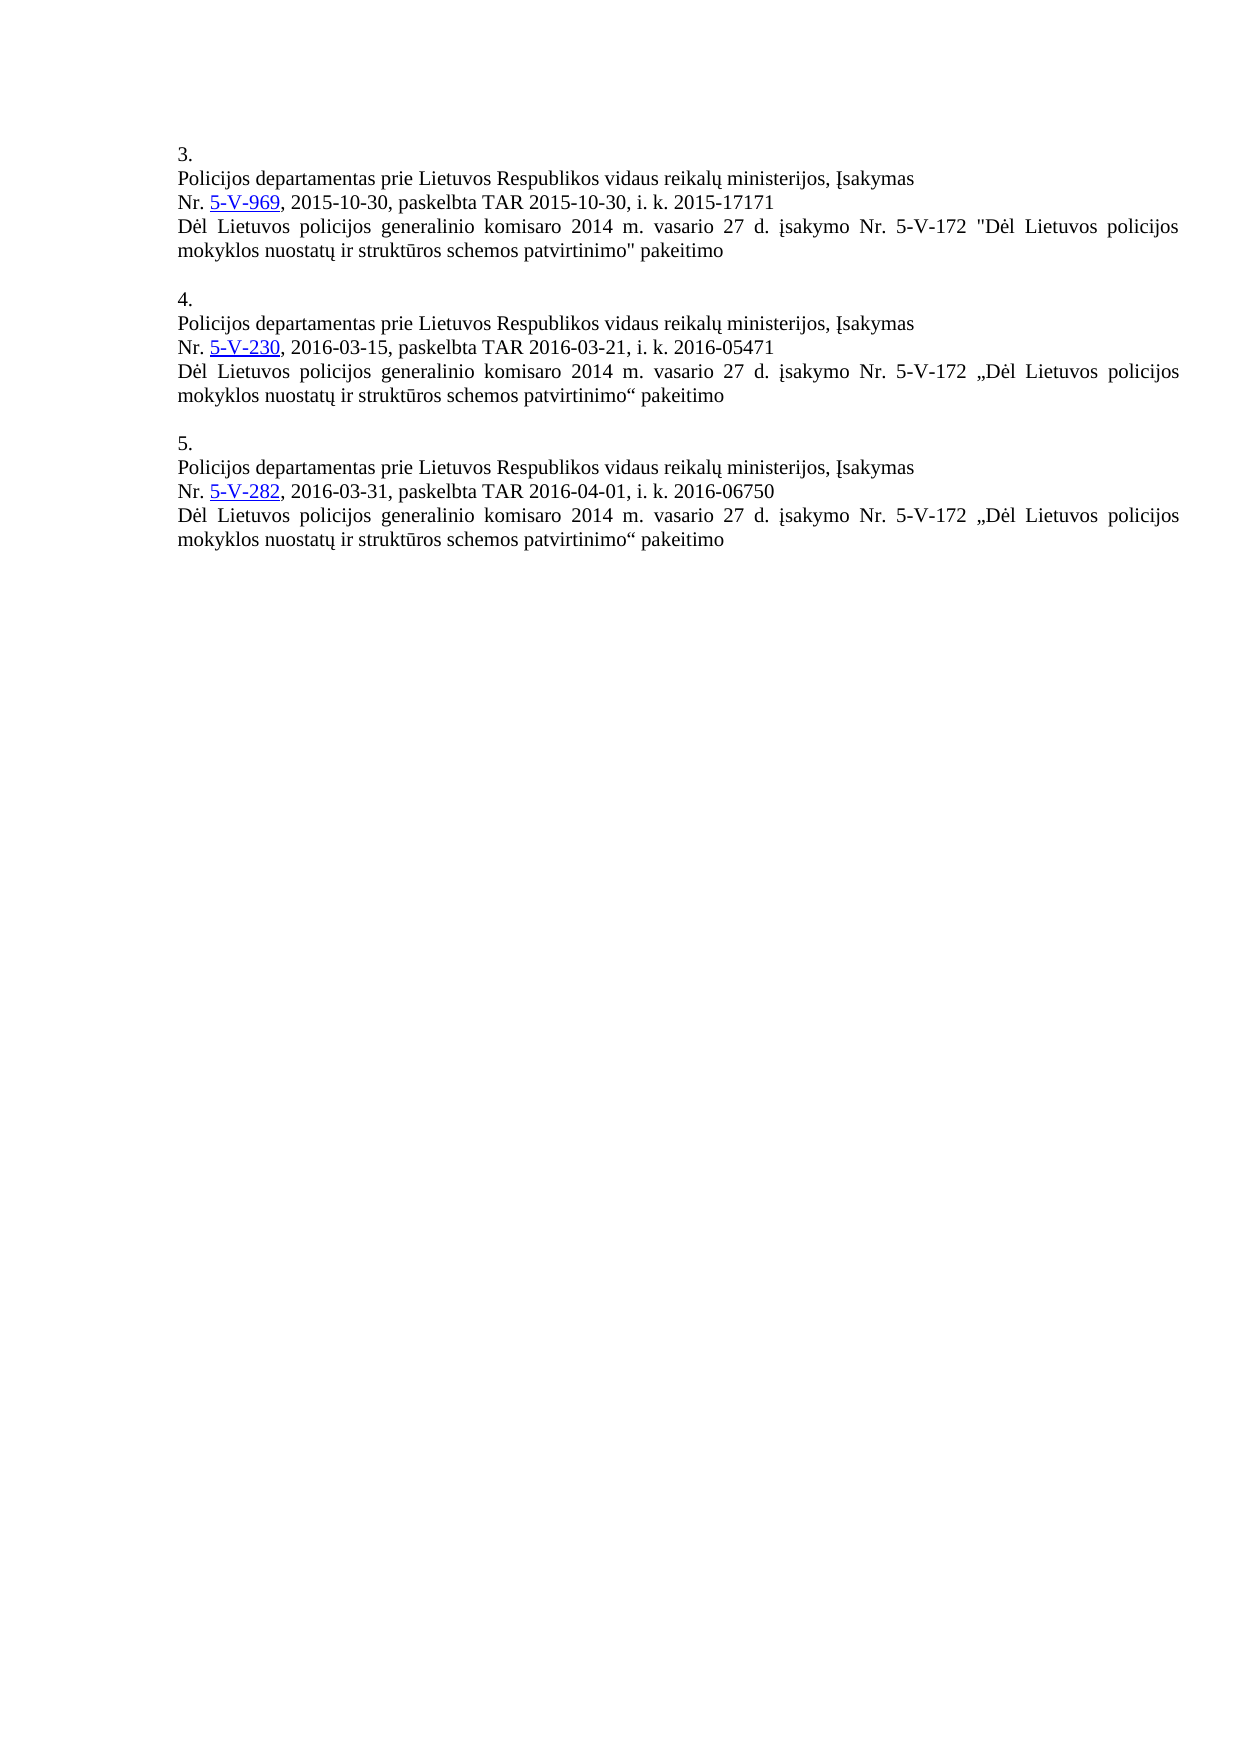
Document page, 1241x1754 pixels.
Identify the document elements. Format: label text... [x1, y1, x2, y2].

text 4. [177, 287, 1181, 311]
text 5. [177, 431, 1181, 455]
text Dėl Lietuvos policijos generalinio komisaro 2014 m. vasario 27 d. įsakymo Nr. 5-V-172 „Dėl Lietuvos policijos mokyklos nuostatų ir struktūros schemos patvirtinimo“ pakeitimo [177, 359, 1181, 407]
text Policijos departamentas prie Lietuvos Respublikos vidaus reikalų ministerijos, Įsakymas [177, 311, 1181, 335]
text Nr. 5-V-230, 2016-03-15, paskelbta TAR 2016-03-21, i. k. 2016-05471 [177, 335, 1181, 359]
text Policijos departamentas prie Lietuvos Respublikos vidaus reikalų ministerijos, Įsakymas [177, 455, 1181, 479]
text 3. [177, 142, 1181, 166]
text Nr. 5-V-969, 2015-10-30, paskelbta TAR 2015-10-30, i. k. 2015-17171 [177, 190, 1181, 214]
text Dėl Lietuvos policijos generalinio komisaro 2014 m. vasario 27 d. įsakymo Nr. 5-V-172 „Dėl Lietuvos policijos mokyklos nuostatų ir struktūros schemos patvirtinimo“ pakeitimo [177, 503, 1181, 551]
text Nr. 5-V-282, 2016-03-31, paskelbta TAR 2016-04-01, i. k. 2016-06750 [177, 479, 1181, 503]
text Dėl Lietuvos policijos generalinio komisaro 2014 m. vasario 27 d. įsakymo Nr. 5-V-172 "Dėl Lietuvos policijos mokyklos nuostatų ir struktūros schemos patvirtinimo" pakeitimo [177, 214, 1181, 262]
text Policijos departamentas prie Lietuvos Respublikos vidaus reikalų ministerijos, Įsakymas [177, 166, 1181, 190]
